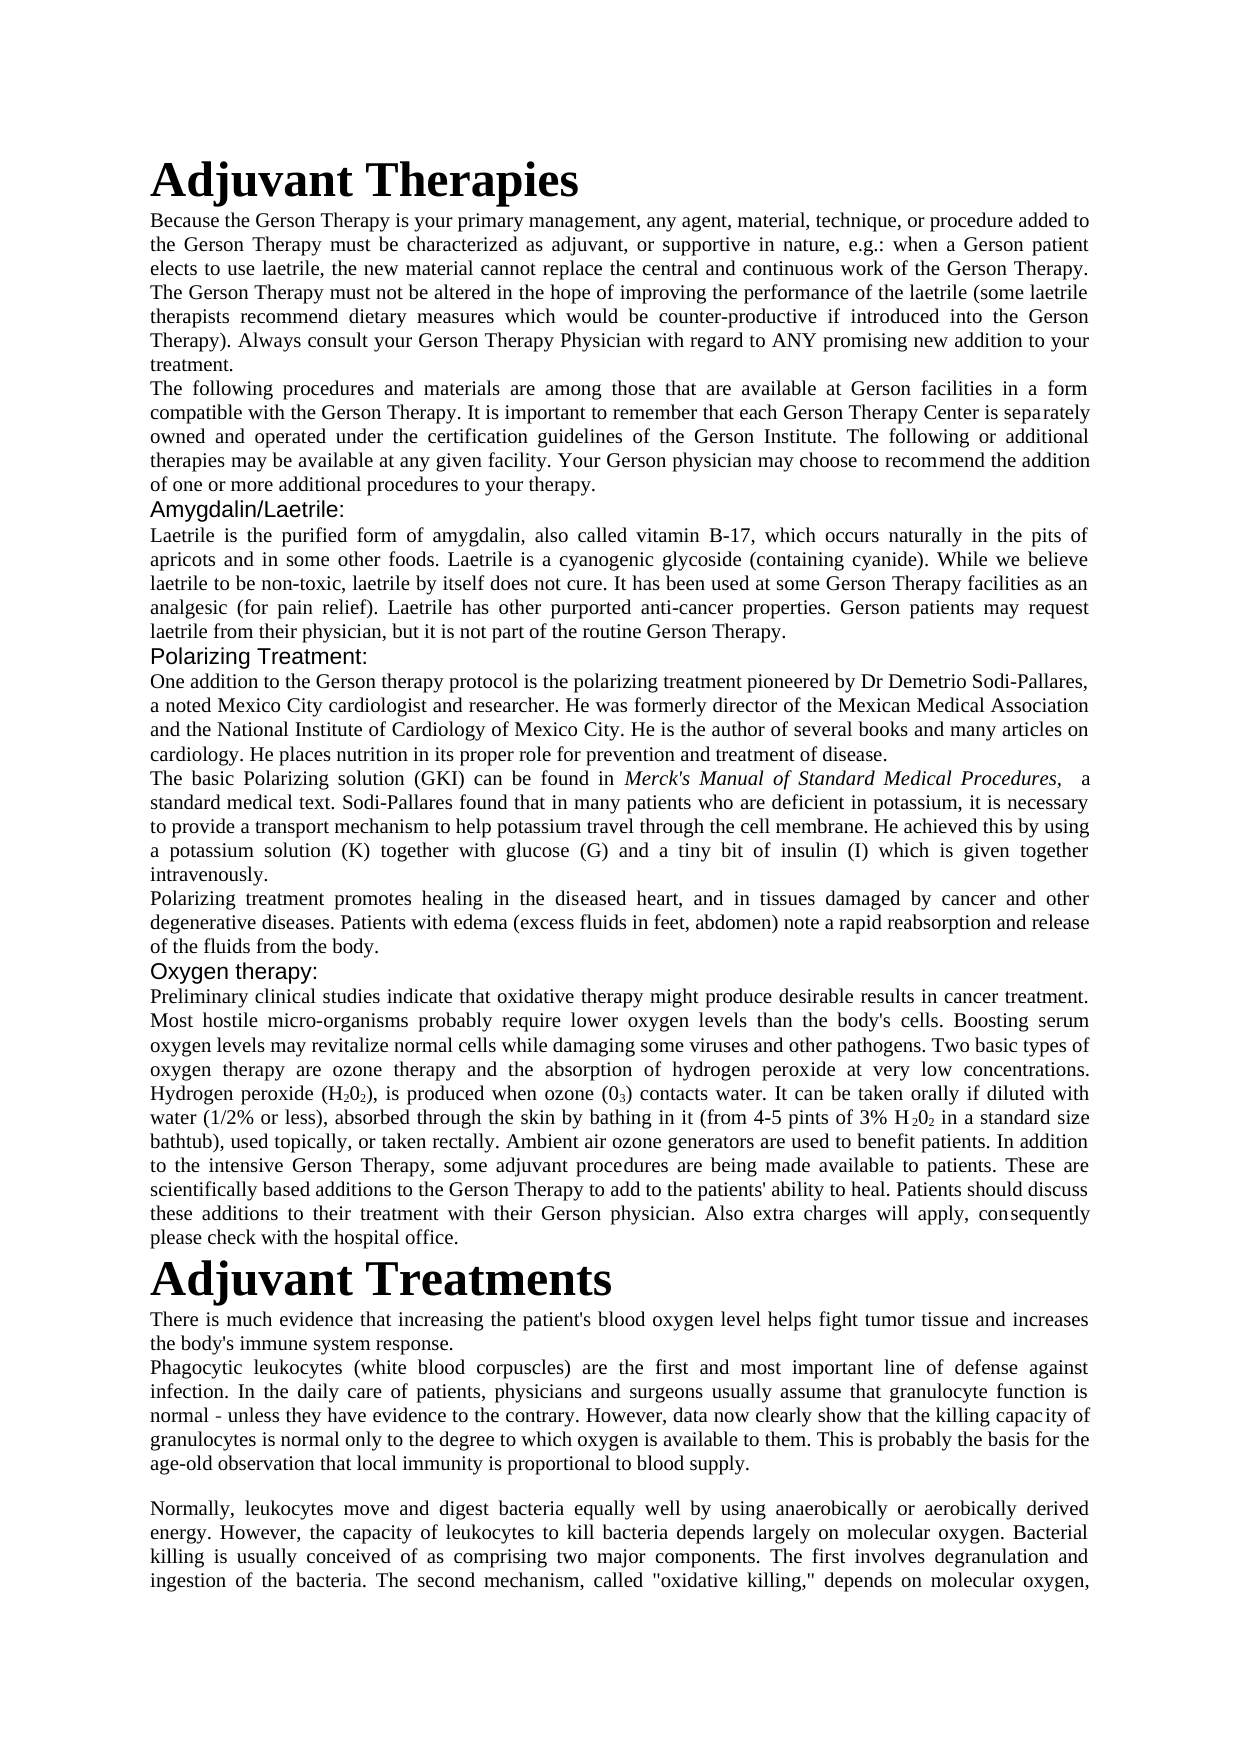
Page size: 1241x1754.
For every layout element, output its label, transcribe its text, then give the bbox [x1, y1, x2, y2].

text Preliminary clinical studies indicate that oxidative therapy might produce desirable results in cancer treatment. Most hostile micro-organisms probably require lower oxygen levels than the body's cells. Boosting serum oxygen levels may revitalize normal cells while damaging some viruses and other pathogens. Two basic types of oxygen therapy are ozone therapy and the absorption of hydrogen perox­ide at very low concentrations. Hydrogen peroxide (H202), is produced when ozone (03) contacts water. It can be taken orally if diluted with water (1/2% or less), absorbed through the skin by bathing in it (from 4-5 pints of 3% H202 in a standard size bathtub), used topically, or taken rectally. Ambient air ozone generators are used to benefit patients. In addition to the intensive Gerson Therapy, some adjuvant proce­dures are being made available to patients. These are scientifically based additions to the Gerson Therapy to add to the patients' ability to heal. Patients should discuss these additions to their treatment with their Gerson physician. Also extra charges will apply, con­sequently please check with the hospital office. [150, 984, 1090, 1249]
text Adjuvant Treatments [150, 1249, 1090, 1307]
text One addition to the Gerson therapy protocol is the polarizing treatment pioneered by Dr Demetrio Sodi-Pallares, a noted Mexico City cardiologist and researcher. He was formerly director of the Mexican Medical Association and the National Institute of Cardiology of Mexico City. He is the author of several books and many articles on cardiology. He places nutrition in its proper role for prevention and treat­ment of disease. [150, 669, 1090, 766]
text There is much evidence that increasing the patient's blood oxygen level helps fight tumor tissue and increases the body's immune system response. [150, 1307, 1090, 1355]
text Laetrile is the purified form of amygdalin, also called vitamin B-17, which occurs naturally in the pits of apricots and in some other foods. Laetrile is a cyanogenic glycoside (containing cyanide). While we believe laetrile to be non-toxic, laetrile by itself does not cure. It has been used at some Gerson Therapy facilities as an analgesic (for pain relief). Laetrile has other purported anti-cancer properties. Gerson patients may request laetrile from their physician, but it is not part of the routine Gerson Therapy. [150, 523, 1090, 643]
text Polarizing treatment promotes healing in the dis­eased heart, and in tissues damaged by cancer and other degenerative diseases. Patients with edema (excess fluids in feet, abdomen) note a rapid reabsorption and release of the fluids from the body. [150, 886, 1090, 958]
text Phagocytic leukocytes (white blood corpuscles) are the first and most important line of defense against infection. In the daily care of patients, physicians and surgeons usually assume that granulocyte function is normal - unless they have evidence to the contrary. However, data now clearly show that the killing capac­ity of granulocytes is normal only to the degree to which oxygen is available to them. This is probably the basis for the age-old observation that local immunity is proportional to blood supply. [150, 1355, 1090, 1475]
text Adjuvant Therapies [150, 150, 1090, 207]
text Polarizing Treatment: [150, 643, 1090, 669]
text The basic Polarizing solution (GKI) can be found in Merck's Manual of Standard Medical Procedures, a standard medical text. Sodi-Pallares found that in many patients who are deficient in potassium, it is necessary to provide a transport mechanism to help potassium travel through the cell membrane. He achieved this by using a potassium solution (K) together with glucose (G) and a tiny bit of insulin (I) which is given together intravenously. [150, 766, 1090, 886]
text Normally, leukocytes move and digest bacteria equally well by using anaerobically or aerobically derived energy. However, the capacity of leukocytes to kill bacteria depends largely on molecular oxygen. Bacterial killing is usually conceived of as comprising two major components. The first involves degranulation and ingestion of the bacteria. The second mecha­nism, called "oxidative killing," depends on molecular oxygen, [150, 1496, 1090, 1592]
text Oxygen therapy: [150, 958, 1090, 984]
text The following procedures and materials are among those that are available at Gerson facilities in a form compatible with the Gerson Therapy. It is important to remember that each Gerson Therapy Center is sepa­rately owned and operated under the certification guidelines of the Gerson Institute. The following or additional therapies may be available at any given facility. Your Gerson physician may choose to recom­mend the addition of one or more additional proce­dures to your therapy. [150, 376, 1090, 496]
text Amygdalin/Laetrile: [150, 496, 1090, 523]
text Because the Gerson Therapy is your primary manage­ment, any agent, material, technique, or procedure added to the Gerson Therapy must be characterized as adjuvant, or supportive in nature, e.g.: when a Gerson patient elects to use laetrile, the new material cannot replace the central and continuous work of the Gerson Therapy. The Gerson Therapy must not be altered in the hope of improving the performance of the laetrile (some laetrile therapists recommend dietary measures which would be counter-productive if introduced into the Gerson Therapy). Always con­sult your Gerson Therapy Physician with regard to ANY promising new addition to your treatment. [150, 207, 1090, 376]
